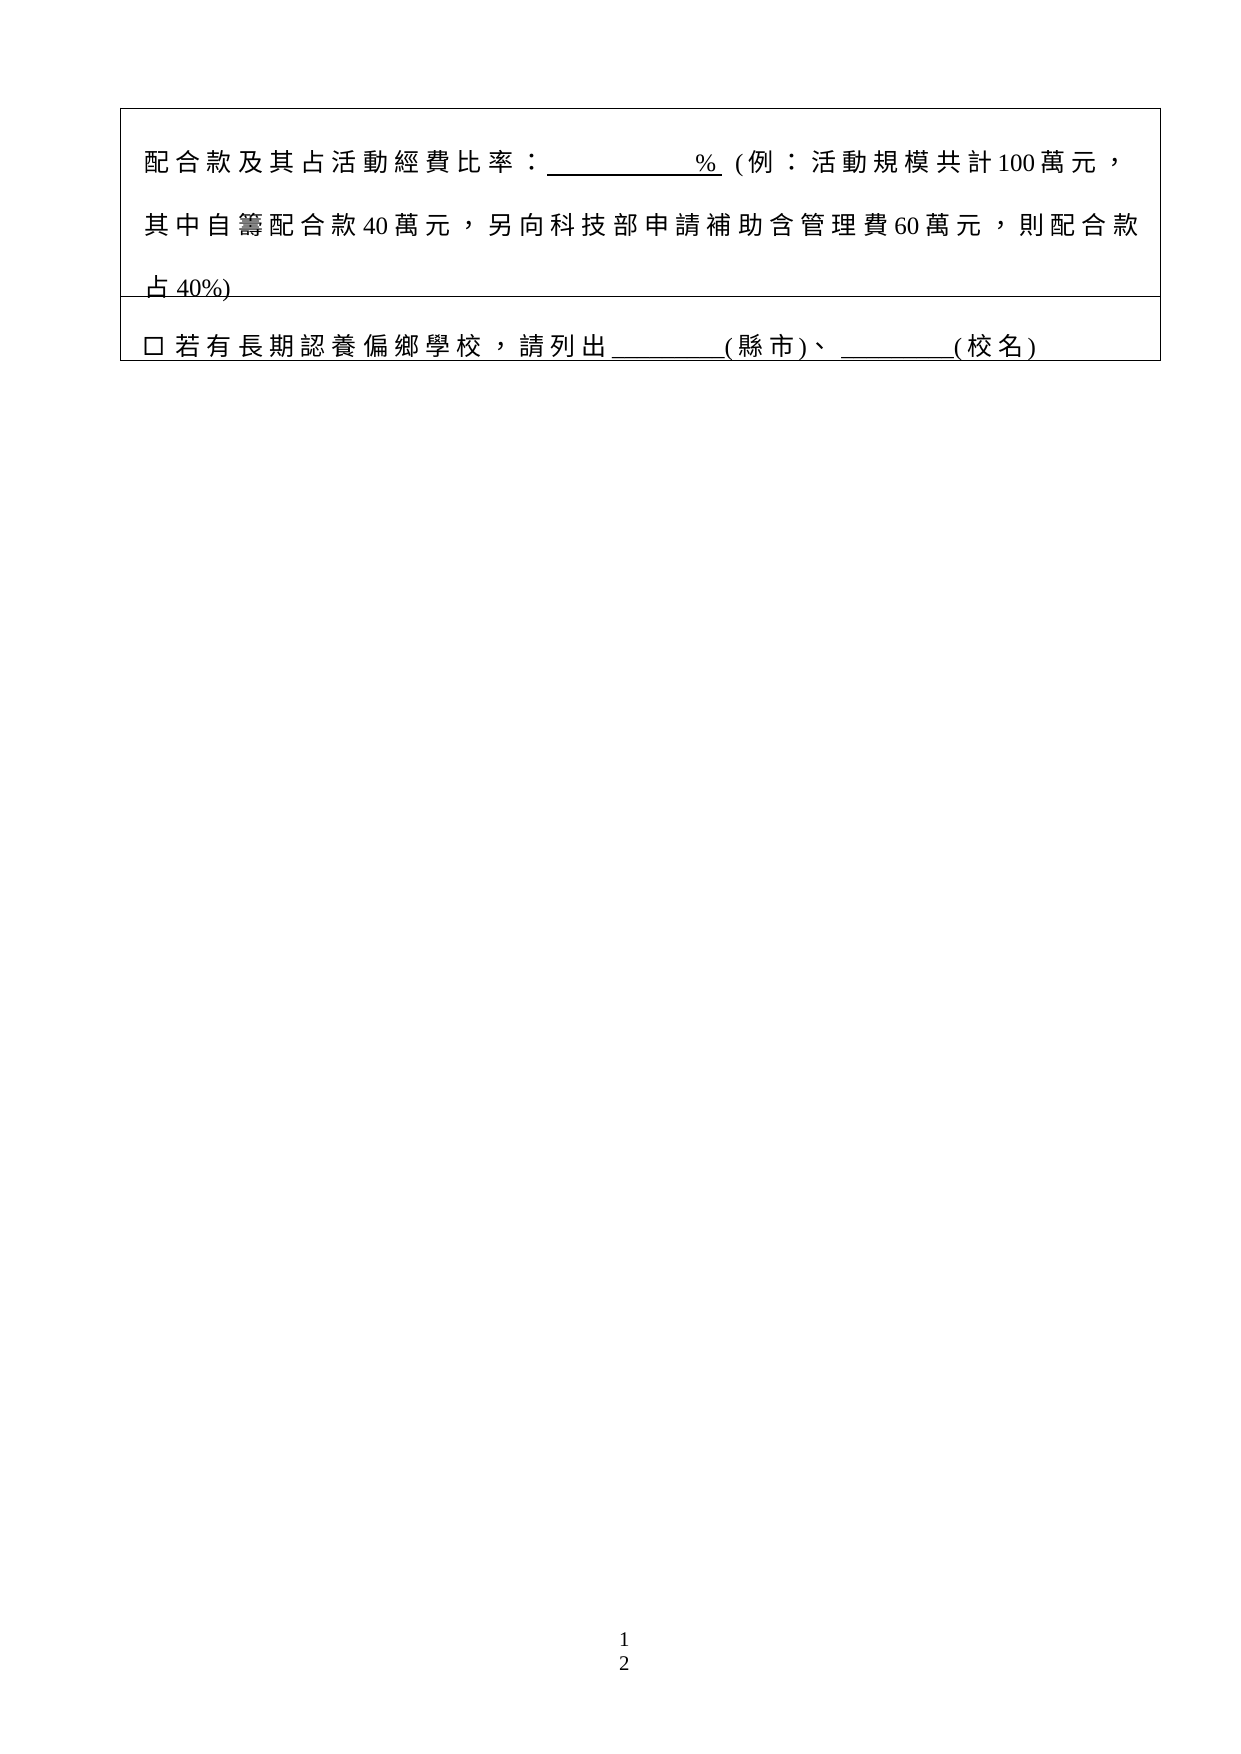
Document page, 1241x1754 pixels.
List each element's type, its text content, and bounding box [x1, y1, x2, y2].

table_cell 配合款及其占活動經費比率： % (例：活動規模共計100萬元，其中自籌配合款40萬元，另向科技部申請補助含管理費60萬元，則配合款占40%) [121, 109, 1160, 296]
table_cell  若有長期認養偏鄉學校，請列出_________(縣市)、_________(校名) [121, 297, 1160, 360]
